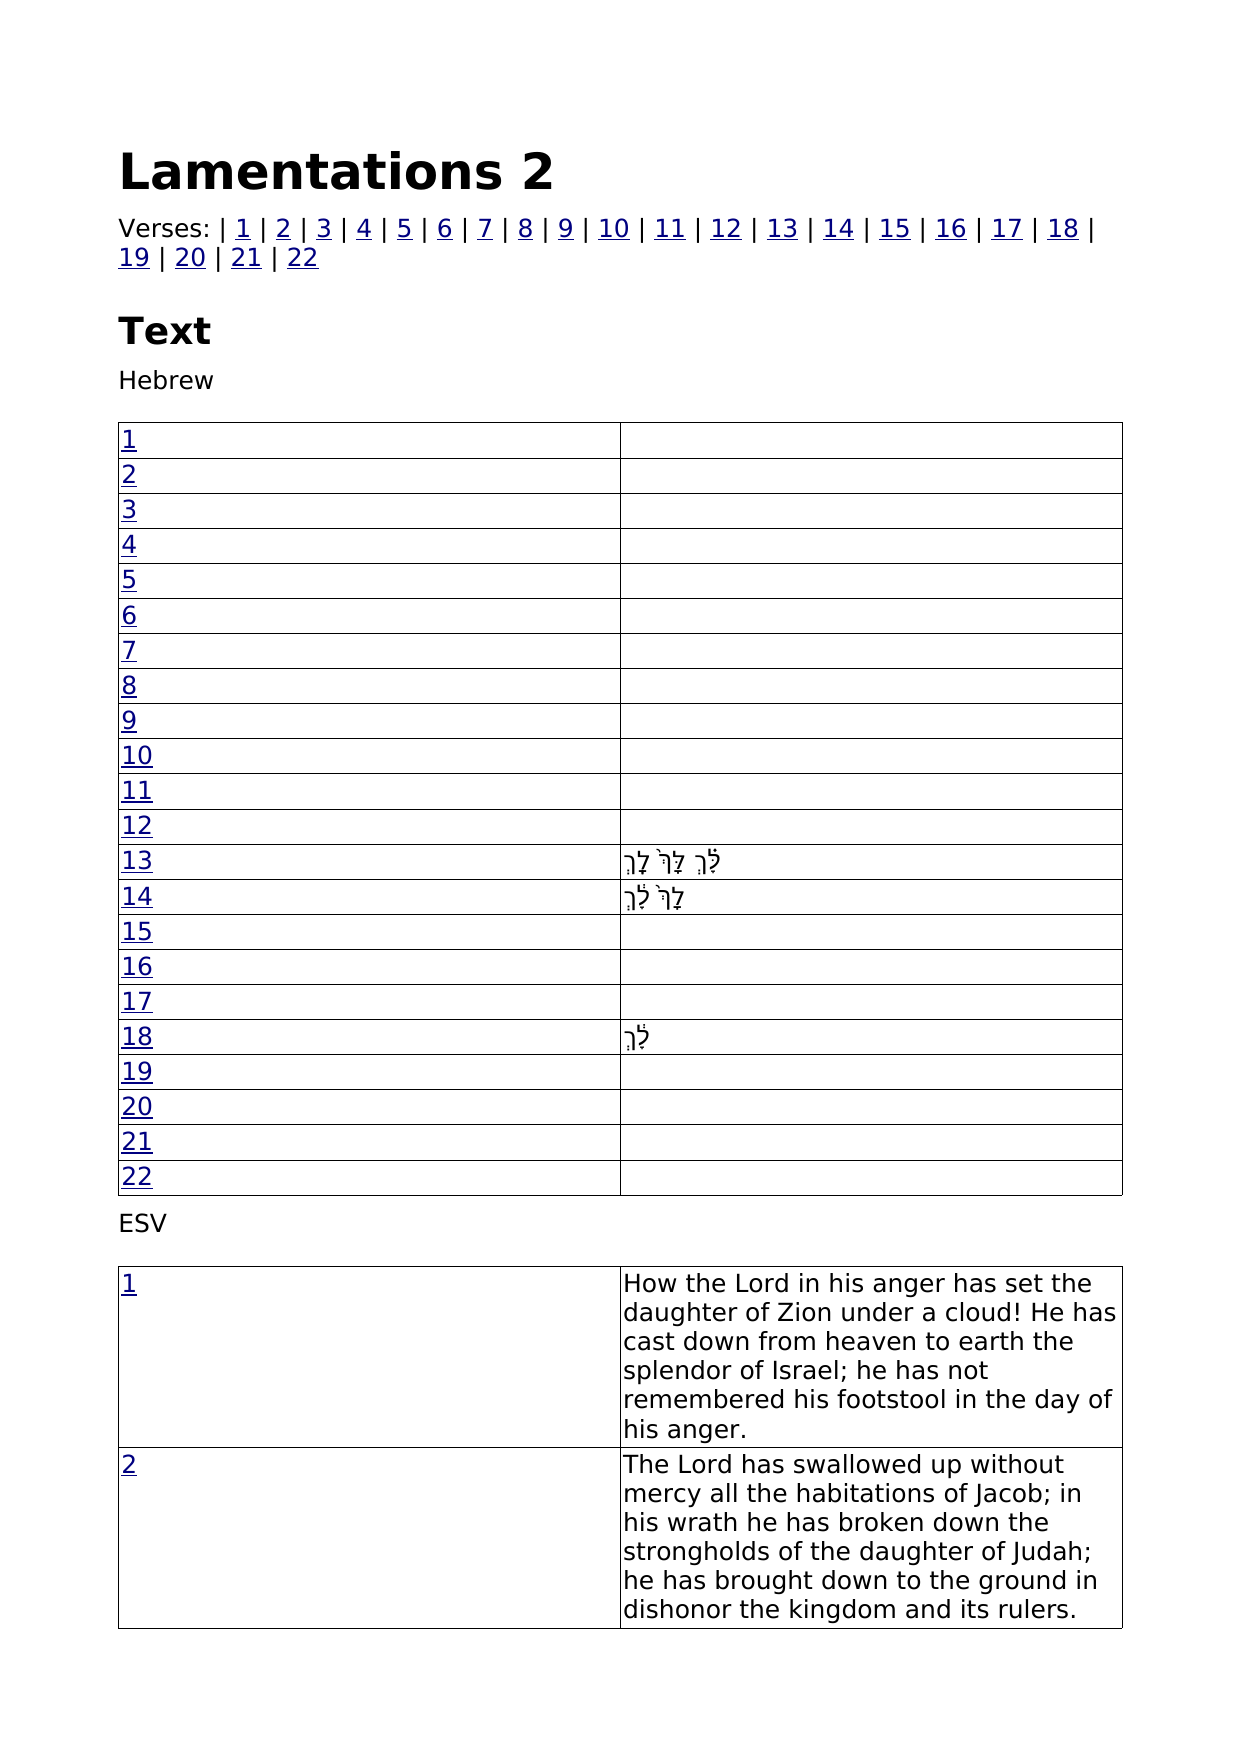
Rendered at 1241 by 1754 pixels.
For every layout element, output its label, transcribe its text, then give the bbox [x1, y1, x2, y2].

table_cell 2 [119, 1448, 620, 1628]
table_header How the Lord in his anger has set the daughter of Zion under a cloud! He has cast down from heaven to earth the splendor of Israel; he has not remembered his footstool in the day of his anger. [621, 1267, 1122, 1447]
table_cell 19 [119, 1055, 620, 1089]
text ESV [118, 1209, 1122, 1239]
table_cell [621, 950, 1122, 984]
table_cell [621, 739, 1122, 773]
table_cell 15 [119, 915, 620, 949]
table_cell [621, 529, 1122, 563]
table_header 1 [119, 1267, 620, 1447]
subtitle Lamentations 2 [118, 143, 1122, 201]
table_header 1 [119, 423, 620, 457]
subtitle Text [118, 310, 1122, 353]
table_cell [621, 459, 1122, 492]
table_header [621, 423, 1122, 457]
table_cell [621, 810, 1122, 843]
table_cell 9 [119, 704, 620, 738]
table_cell The Lord has swallowed up without mercy all the habitations of Jacob; in his wrath he has broken down the strongholds of the daughter of Judah; he has brought down to the ground in dishonor the kingdom and its rulers. [621, 1448, 1122, 1628]
table_cell 12 [119, 810, 620, 843]
table_cell [621, 774, 1122, 808]
table_cell 3 [119, 494, 620, 528]
table_cell [621, 599, 1122, 633]
table_cell 10 [119, 739, 620, 773]
table_cell 14 [119, 880, 620, 914]
table_cell 7 [119, 634, 620, 668]
table_cell [621, 915, 1122, 949]
table_cell 8 [119, 669, 620, 703]
table_cell [621, 1161, 1122, 1194]
table_cell [621, 669, 1122, 703]
table_cell [621, 634, 1122, 668]
table_cell 2 [119, 459, 620, 492]
table_cell לָךְ֙ לָ֔ךְ [621, 880, 1122, 914]
table_cell לָ֔ךְ [621, 1020, 1122, 1054]
table_cell 16 [119, 950, 620, 984]
table_cell 18 [119, 1020, 620, 1054]
table_cell לָּ֗ךְ לָּךְ֙ לָֽךְ [621, 845, 1122, 879]
table_cell 13 [119, 845, 620, 879]
table_cell [621, 985, 1122, 1019]
table_cell [621, 1090, 1122, 1124]
table_cell [621, 1055, 1122, 1089]
table_cell 20 [119, 1090, 620, 1124]
text Verses: | 1 | 2 | 3 | 4 | 5 | 6 | 7 | 8 | 9 | 10 | 11 | 12 | 13 | 14 | 15 | 16 | 17 | 18 | 19 | 20 | 21 | 22 [118, 214, 1122, 272]
table_cell 5 [119, 564, 620, 598]
table_cell 4 [119, 529, 620, 563]
table_cell [621, 494, 1122, 528]
table_cell 17 [119, 985, 620, 1019]
table_cell 11 [119, 774, 620, 808]
table_cell [621, 704, 1122, 738]
text Hebrew [118, 366, 1122, 395]
table_cell 21 [119, 1125, 620, 1159]
table_cell [621, 1125, 1122, 1159]
table_cell 22 [119, 1161, 620, 1194]
table_cell [621, 564, 1122, 598]
table_cell 6 [119, 599, 620, 633]
